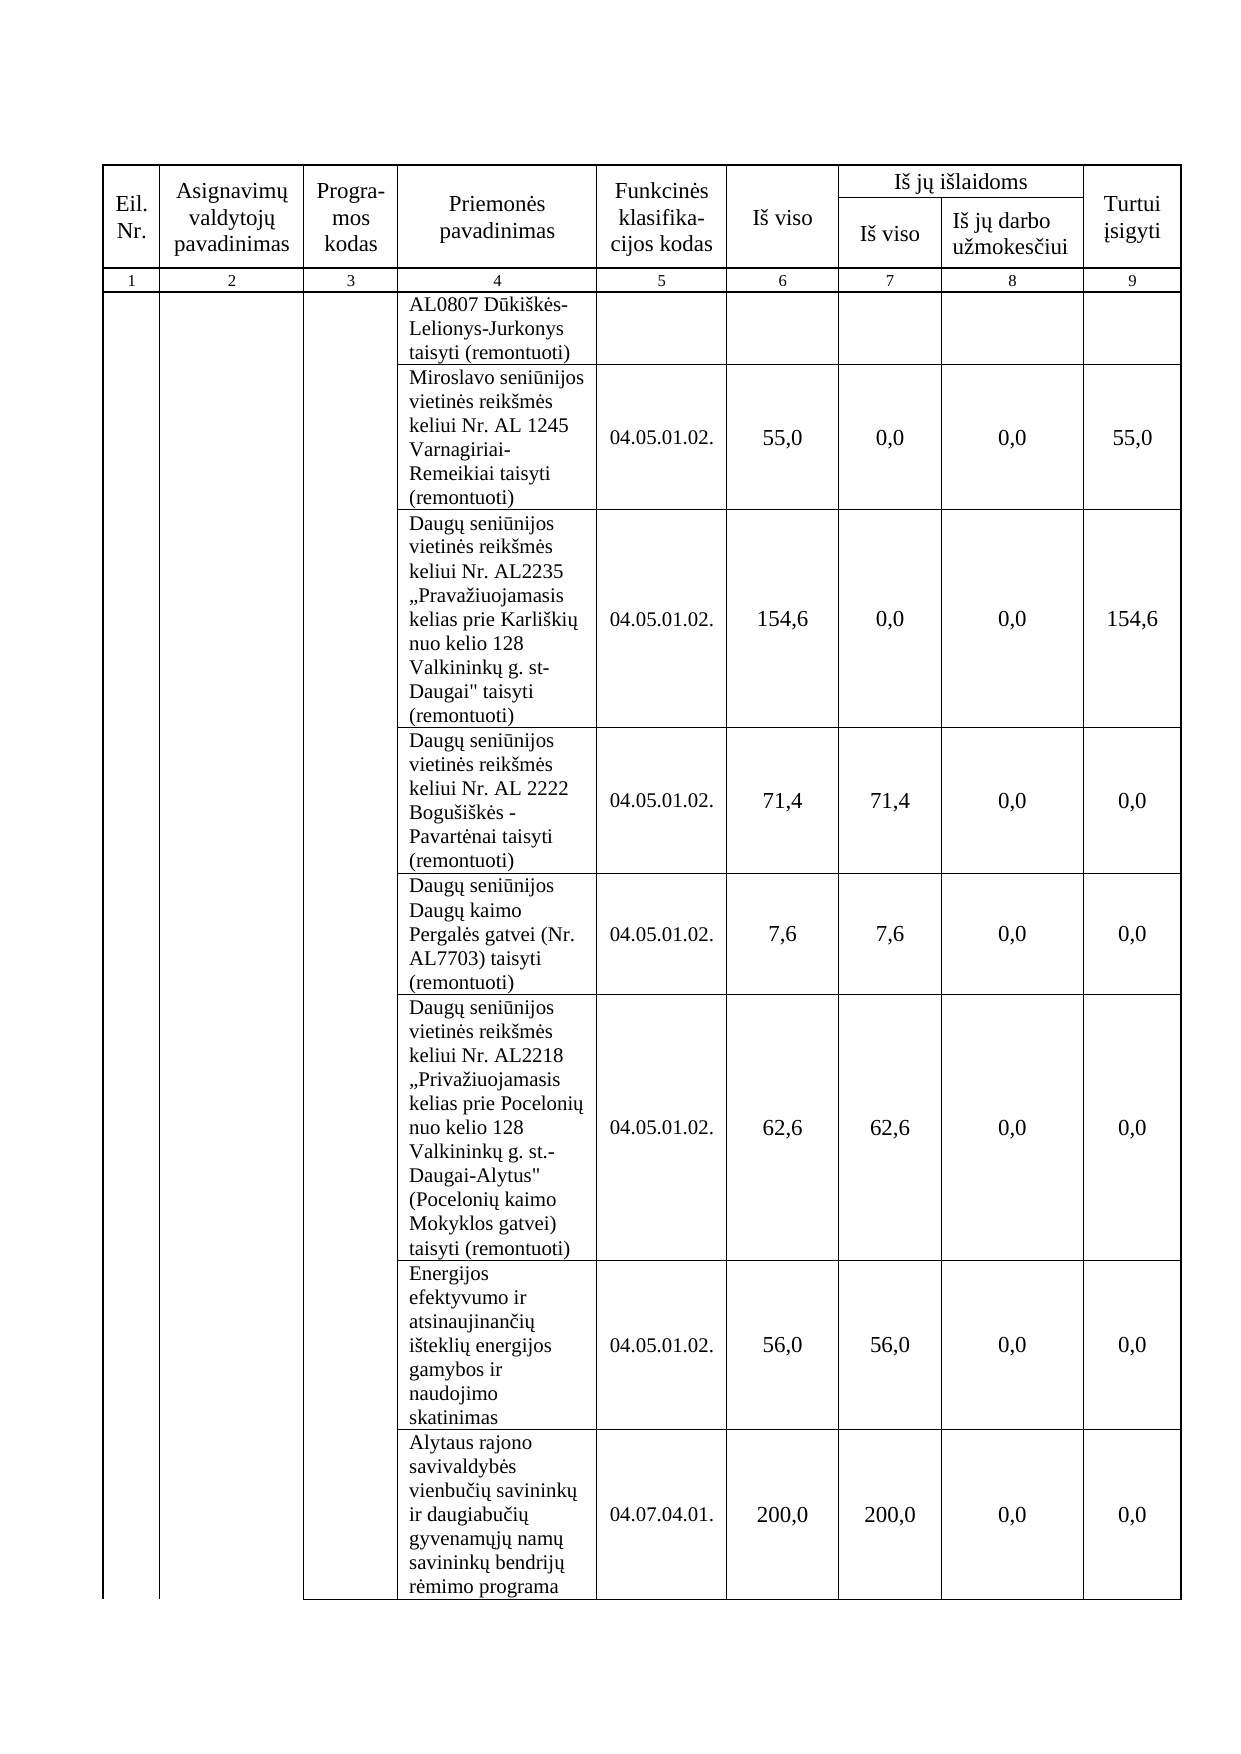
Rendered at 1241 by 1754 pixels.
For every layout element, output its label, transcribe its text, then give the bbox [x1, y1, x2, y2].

table_cell 0,0 [1084, 1430, 1180, 1598]
table_header Priemonės pavadinimas [398, 166, 596, 267]
table_cell 0,0 [839, 510, 941, 727]
table_cell 200,0 [839, 1430, 941, 1598]
table_cell 154,6 [727, 510, 838, 727]
table_cell 71,4 [839, 728, 941, 872]
table_cell 200,0 [727, 1430, 838, 1598]
table_cell 8 [942, 269, 1083, 291]
table_header Funkcinės klasifika-cijos kodas [597, 166, 726, 267]
table_cell 1 [104, 269, 159, 291]
table_cell 0,0 [839, 365, 941, 509]
table_cell 0,0 [942, 365, 1083, 509]
table_cell 55,0 [1084, 365, 1180, 509]
table_cell 04.05.01.02. [597, 728, 726, 872]
table_header Asignavimų valdytojų pavadinimas [160, 166, 303, 267]
table_cell 0,0 [1084, 995, 1180, 1259]
table_cell [160, 293, 303, 1598]
table_cell 55,0 [727, 365, 838, 509]
table_cell 04.07.04.01. [597, 1430, 726, 1598]
table_cell 04.05.01.02. [597, 995, 726, 1259]
table_cell 3 [304, 269, 397, 291]
table_cell Iš jų darbo užmokesčiui [942, 198, 1083, 267]
table_cell [597, 293, 726, 364]
table_cell [727, 293, 838, 364]
table_cell 71,4 [727, 728, 838, 872]
table_cell 04.05.01.02. [597, 510, 726, 727]
table_cell AL0807 Dūkiškės-Lelionys-Jurkonys taisyti (remontuoti) [398, 293, 596, 364]
table_cell 0,0 [1084, 728, 1180, 872]
table_cell Daugų seniūnijos vietinės reikšmės keliui Nr. AL 2222 Bogušiškės -Pavartėnai taisyti (remontuoti) [398, 728, 596, 872]
table_header Iš jų išlaidoms [839, 166, 1083, 197]
table_header Turtui įsigyti [1084, 166, 1180, 267]
table_header Eil. Nr. [104, 166, 159, 267]
table_cell Energijos efektyvumo ir atsinaujinančių išteklių energijos gamybos ir naudojimo skatinimas [398, 1261, 596, 1429]
table_cell 0,0 [1084, 874, 1180, 994]
table_cell 7,6 [839, 874, 941, 994]
table_cell 4 [398, 269, 596, 291]
table_cell 56,0 [727, 1261, 838, 1429]
table_cell 56,0 [839, 1261, 941, 1429]
table_cell 62,6 [839, 995, 941, 1259]
table_header Iš viso [727, 166, 838, 267]
table_cell 0,0 [942, 995, 1083, 1259]
table_cell 7 [839, 269, 941, 291]
table_cell 0,0 [942, 1430, 1083, 1598]
table_cell 62,6 [727, 995, 838, 1259]
table_cell 04.05.01.02. [597, 1261, 726, 1429]
table_cell Iš viso [839, 198, 941, 267]
table_header Progra-mos kodas [304, 166, 397, 267]
table_cell 0,0 [942, 1261, 1083, 1429]
table_cell [304, 293, 397, 1598]
table_cell 5 [597, 269, 726, 291]
table_cell [1084, 293, 1180, 364]
table_cell 7,6 [727, 874, 838, 994]
table_cell 0,0 [942, 874, 1083, 994]
table_cell Daugų seniūnijos vietinės reikšmės keliui Nr. AL2235 „Pravažiuojamasis kelias prie Karliškių nuo kelio 128 Valkininkų g. st-Daugai" taisyti (remontuoti) [398, 510, 596, 727]
table_cell 0,0 [942, 510, 1083, 727]
table_cell Daugų seniūnijos vietinės reikšmės keliui Nr. AL2218 „Privažiuojamasis kelias prie Pocelonių nuo kelio 128 Valkininkų g. st.-Daugai-Alytus" (Pocelonių kaimo Mokyklos gatvei) taisyti (remontuoti) [398, 995, 596, 1259]
table_cell Miroslavo seniūnijos vietinės reikšmės keliui Nr. AL 1245 Varnagiriai-Remeikiai taisyti (remontuoti) [398, 365, 596, 509]
table_cell Alytaus rajono savivaldybės vienbučių savininkų ir daugiabučių gyvenamųjų namų savininkų bendrijų rėmimo programa [398, 1430, 596, 1598]
table_cell [104, 293, 159, 1598]
table_cell 0,0 [942, 728, 1083, 872]
table_cell 154,6 [1084, 510, 1180, 727]
table_cell 9 [1084, 269, 1180, 291]
table_cell Daugų seniūnijos Daugų kaimo Pergalės gatvei (Nr. AL7703) taisyti (remontuoti) [398, 874, 596, 994]
table_cell 04.05.01.02. [597, 365, 726, 509]
table_cell 2 [160, 269, 303, 291]
table_cell [942, 293, 1083, 364]
table_cell 0,0 [1084, 1261, 1180, 1429]
table_cell 6 [727, 269, 838, 291]
table_cell [839, 293, 941, 364]
table_cell 04.05.01.02. [597, 874, 726, 994]
